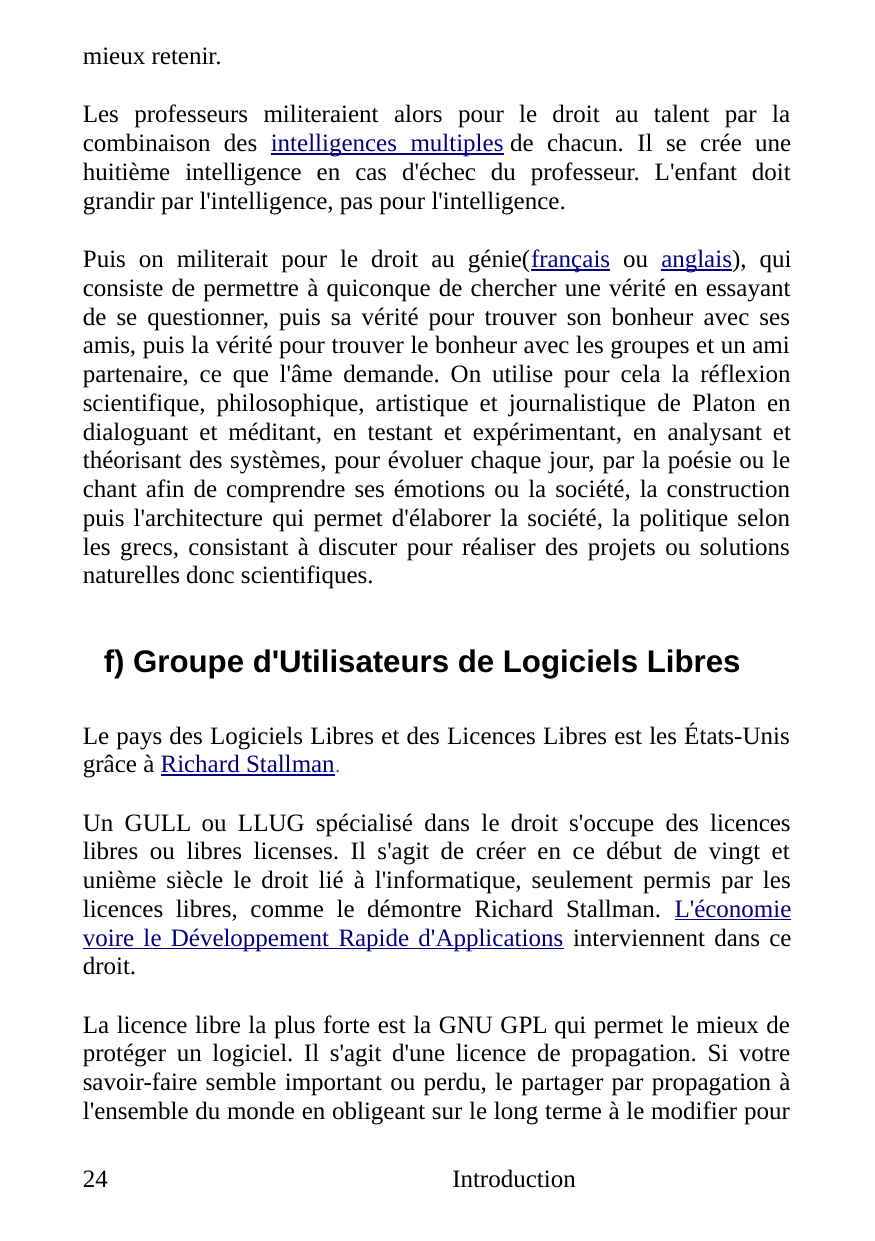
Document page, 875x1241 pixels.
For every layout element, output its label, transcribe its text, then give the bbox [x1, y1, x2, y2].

subtitle Groupe d'Utilisateurs de Logiciels Libres [83, 643, 791, 679]
text mieux retenir. [83, 41, 791, 70]
text Le pays des Logiciels Libres et des Licences Libres est les États-Unis grâce à Richard Stallman. [83, 721, 791, 778]
text Les professeurs militeraient alors pour le droit au talent par la combinaison des intelligences multiples de chacun. Il se crée une huitième intelligence en cas d'échec du professeur. L'enfant doit grandir par l'intelligence, pas pour l'intelligence. [83, 99, 791, 214]
text Puis on militerait pour le droit au génie(français ou anglais), qui consiste de permettre à quiconque de chercher une vérité en essayant de se questionner, puis sa vérité pour trouver son bonheur avec ses amis, puis la vérité pour trouver le bonheur avec les groupes et un ami partenaire, ce que l'âme demande. On utilise pour cela la réflexion scientifique, philosophique, artistique et journalistique de Platon en dialoguant et méditant, en testant et expérimentant, en analysant et théorisant des systèmes, pour évoluer chaque jour, par la poésie ou le chant afin de comprendre ses émotions ou la société, la construction puis l'architecture qui permet d'élaborer la société, la politique selon les grecs, consistant à discuter pour réaliser des projets ou solutions naturelles donc scientifiques. [83, 244, 791, 589]
text La licence libre la plus forte est la GNU GPL qui permet le mieux de protéger un logiciel. Il s'agit d'une licence de propagation. Si votre savoir-faire semble important ou perdu, le partager par propagation à l'ensemble du monde en obligeant sur le long terme à le modifier pour [83, 1010, 791, 1125]
text Un GULL ou LLUG spécialisé dans le droit s'occupe des licences libres ou libres licenses. Il s'agit de créer en ce début de vingt et unième siècle le droit lié à l'informatique, seulement permis par les licences libres, comme le démontre Richard Stallman. L'économie voire le Développement Rapide d'Applications interviennent dans ce droit. [83, 808, 791, 980]
